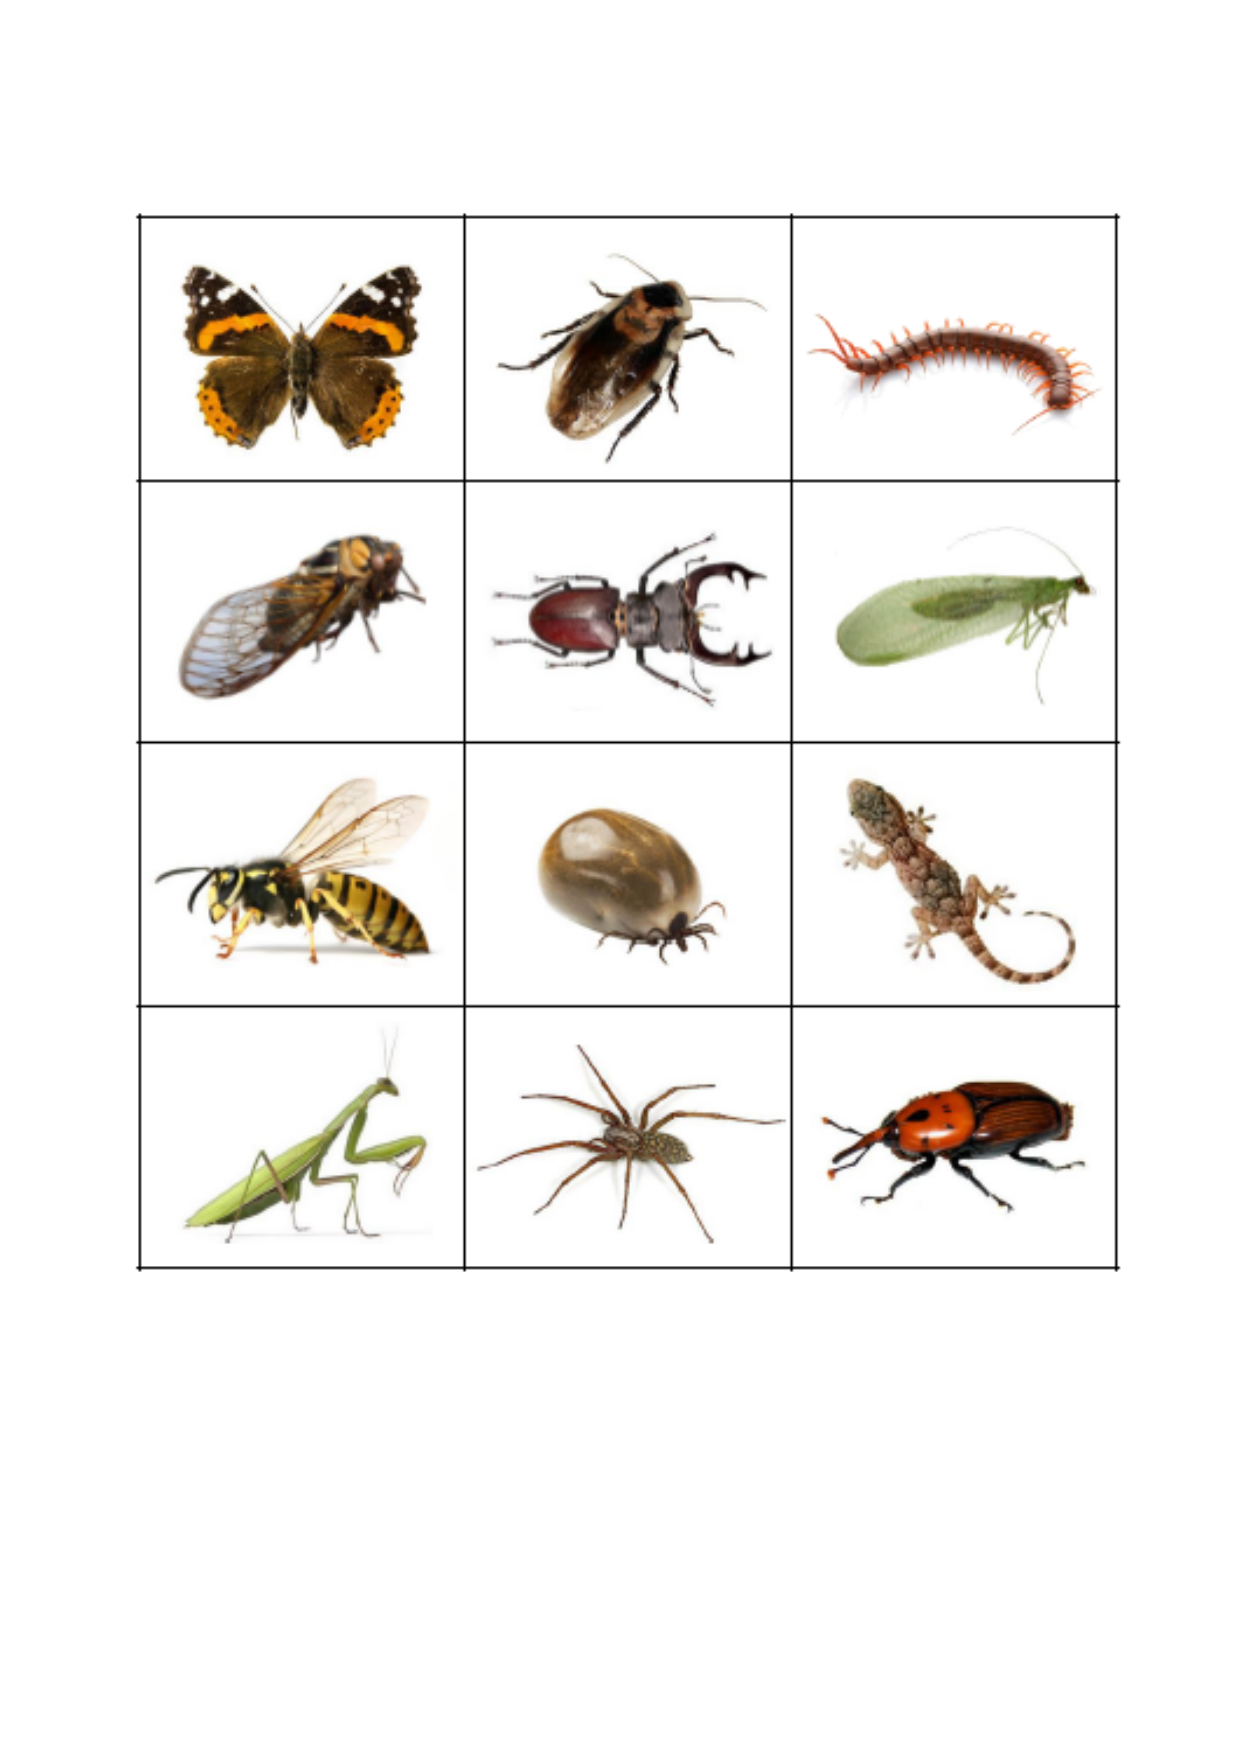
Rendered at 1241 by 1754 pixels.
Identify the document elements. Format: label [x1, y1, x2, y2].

picture [85, 158, 963, 1346]
